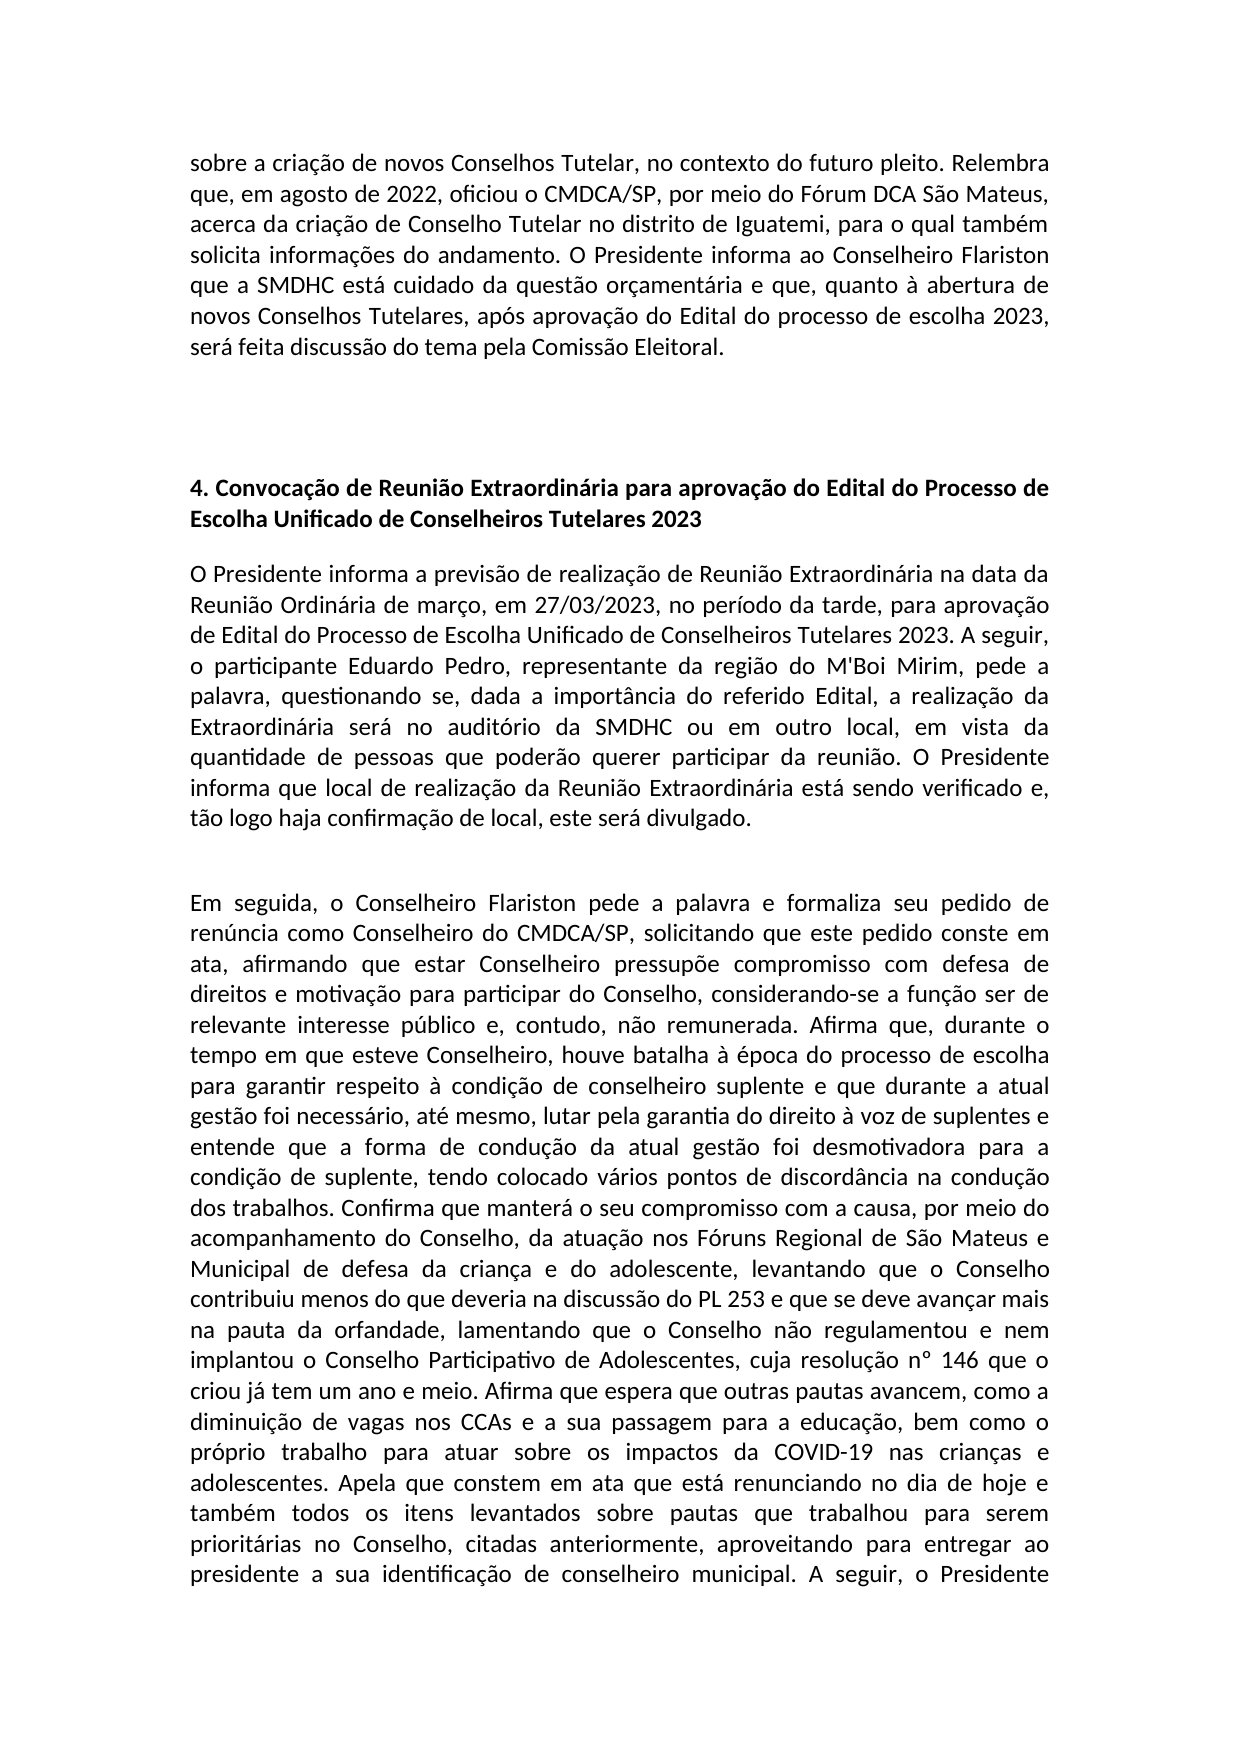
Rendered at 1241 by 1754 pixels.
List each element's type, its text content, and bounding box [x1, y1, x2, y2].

text Em seguida, o Conselheiro Flariston pede a palavra e formaliza seu pedido de renúncia como Conselheiro do CMDCA/SP, solicitando que este pedido conste em ata, afirmando que estar Conselheiro pressupõe compromisso com defesa de direitos e motivação para participar do Conselho, considerando-se a função ser de relevante interesse público e, contudo, não remunerada. Afirma que, durante o tempo em que esteve Conselheiro, houve batalha à época do processo de escolha para garantir respeito à condição de conselheiro suplente e que durante a atual gestão foi necessário, até mesmo, lutar pela garantia do direito à voz de suplentes e entende que a forma de condução da atual gestão foi desmotivadora para a condição de suplente, tendo colocado vários pontos de discordância na condução dos trabalhos. Confirma que manterá o seu compromisso com a causa, por meio do acompanhamento do Conselho, da atuação nos Fóruns Regional de São Mateus e Municipal de defesa da criança e do adolescente, levantando que o Conselho contribuiu menos do que deveria na discussão do PL 253 e que se deve avançar mais na pauta da orfandade, lamentando que o Conselho não regulamentou e nem implantou o Conselho Participativo de Adolescentes, cuja resolução nº 146 que o criou já tem um ano e meio. Afirma que espera que outras pautas avancem, como a diminuição de vagas nos CCAs e a sua passagem para a educação, bem como o próprio trabalho para atuar sobre os impactos da COVID-19 nas crianças e adolescentes. Apela que constem em ata que está renunciando no dia de hoje e também todos os itens levantados sobre pautas que trabalhou para serem prioritárias no Conselho, citadas anteriormente, aproveitando para entregar ao presidente a sua identificação de conselheiro municipal. A seguir, o Presidente [190, 887, 1051, 1589]
text sobre a criação de novos Conselhos Tutelar, no contexto do futuro pleito. Relembra que, em agosto de 2022, oficiou o CMDCA/SP, por meio do Fórum DCA São Mateus, acerca da criação de Conselho Tutelar no distrito de Iguatemi, para o qual também solicita informações do andamento. O Presidente informa ao Conselheiro Flariston que a SMDHC está cuidado da questão orçamentária e que, quanto à abertura de novos Conselhos Tutelares, após aprovação do Edital do processo de escolha 2023, será feita discussão do tema pela Comissão Eleitoral. [190, 148, 1051, 361]
text 4. Convocação de Reunião Extraordinária para aprovação do Edital do Processo de Escolha Unificado de Conselheiros Tutelares 2023 [190, 442, 1051, 533]
text O Presidente informa a previsão de realização de Reunião Extraordinária na data da Reunião Ordinária de março, em 27/03/2023, no período da tarde, para aprovação de Edital do Processo de Escolha Unificado de Conselheiros Tutelares 2023. A seguir, o participante Eduardo Pedro, representante da região do M'Boi Mirim, pede a palavra, questionando se, dada a importância do referido Edital, a realização da Extraordinária será no auditório da SMDHC ou em outro local, em vista da quantidade de pessoas que poderão querer participar da reunião. O Presidente informa que local de realização da Reunião Extraordinária está sendo verificado e, tão logo haja confirmação de local, este será divulgado. [190, 558, 1051, 833]
